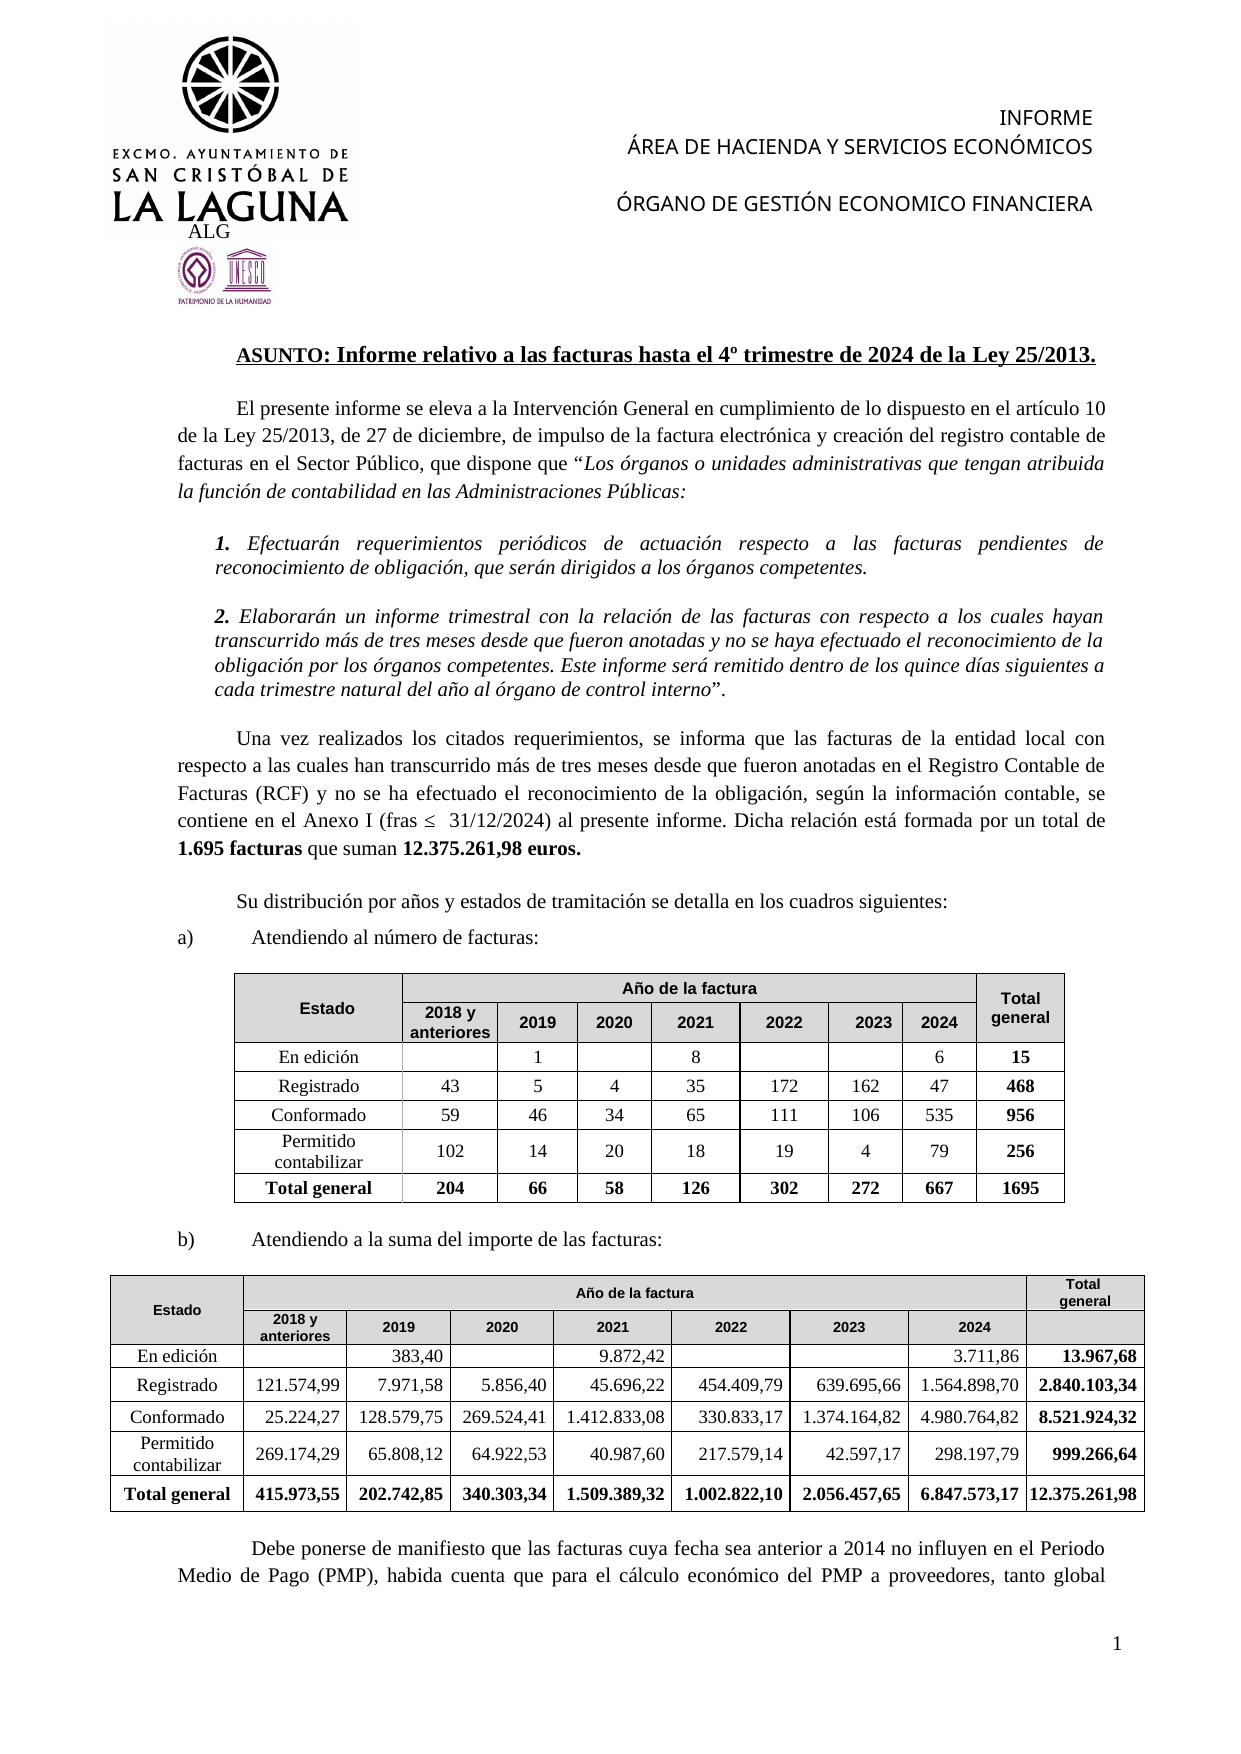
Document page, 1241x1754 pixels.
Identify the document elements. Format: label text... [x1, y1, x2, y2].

table_cell 330.833,17 [672, 1402, 789, 1431]
table_cell 6 [903, 1043, 976, 1071]
table_cell 302 [741, 1174, 828, 1202]
table_cell 2022 [672, 1311, 789, 1344]
table_cell 272 [829, 1174, 902, 1202]
text El presente informe se eleva a la Intervención General en cumplimiento de lo dispuesto en el artículo 10 de la Ley 25/2013, de 27 de diciembre, de impulso de la factura electrónica y creación del registro contable de facturas en el Sector Público, que dispone que “Los órganos o unidades administrativas que tengan atribuida la función de contabilidad en las Administraciones Públicas: [177, 396, 1107, 503]
table_cell Total general [111, 1476, 243, 1511]
table_cell 1.002.822,10 [672, 1476, 789, 1511]
table_cell En edición [235, 1043, 402, 1071]
table_cell 1 [498, 1043, 577, 1071]
table_cell Conformado [235, 1101, 402, 1128]
table_cell 8.521.924,32 [1027, 1402, 1144, 1431]
table_cell 269.174,29 [244, 1432, 346, 1475]
table_cell 58 [578, 1174, 651, 1202]
table_cell Permitido contabilizar [235, 1130, 402, 1173]
table_cell 2.840.103,34 [1027, 1368, 1144, 1401]
table_cell 79 [903, 1130, 976, 1173]
table_cell 1.412.833,08 [554, 1402, 671, 1431]
table_cell 8 [652, 1043, 739, 1071]
table_cell [578, 1043, 651, 1071]
text Su distribución por años y estados de tramitación se detalla en los cuadros siguientes: [177, 889, 1107, 913]
table_cell 47 [903, 1072, 976, 1099]
table_cell 269.524,41 [451, 1402, 553, 1431]
table_cell 2024 [903, 1003, 976, 1042]
table_cell 172 [741, 1072, 828, 1099]
table_cell [791, 1345, 908, 1367]
table_cell 383,40 [347, 1345, 450, 1367]
table_cell [451, 1345, 553, 1367]
table_cell 667 [903, 1174, 976, 1202]
table_cell 6.847.573,17 [909, 1476, 1026, 1511]
table_cell 15 [977, 1043, 1064, 1071]
table_cell 1.509.389,32 [554, 1476, 671, 1511]
text Una vez realizados los citados requerimientos, se informa que las facturas de la entidad local con respecto a las cuales han transcurrido más de tres meses desde que fueron anotadas en el Registro Contable de Facturas (RCF) y no se ha efectuado el reconocimiento de la obligación, según la información contable, se contiene en el Anexo I (fras ≤ 31/12/2024) al presente informe. Dicha relación está formada por un total de 1.695 facturas que suman 12.375.261,98 euros. [177, 726, 1107, 860]
table_cell 454.409,79 [672, 1368, 789, 1401]
table_cell 340.303,34 [451, 1476, 553, 1511]
table_cell [1027, 1311, 1144, 1344]
list Atendiendo a la suma del importe de las facturas: [177, 1227, 1107, 1251]
table_header Estado [235, 974, 402, 1042]
table_cell 40.987,60 [554, 1432, 671, 1475]
table_cell 66 [498, 1174, 577, 1202]
table_cell 121.574,99 [244, 1368, 346, 1401]
text ALG [177, 219, 1107, 243]
table_cell 2019 [498, 1003, 577, 1042]
table_cell 65.808,12 [347, 1432, 450, 1475]
text ÁREA DE HACIENDA Y SERVICIOS ECONÓMICOS [383, 132, 1093, 160]
table_cell 2020 [451, 1311, 553, 1344]
table_cell 2021 [652, 1003, 739, 1042]
table_cell Registrado [111, 1368, 243, 1401]
table_cell 2018 y anteriores [244, 1311, 346, 1344]
table_cell 65 [652, 1101, 739, 1128]
table_cell Permitido contabilizar [111, 1432, 243, 1475]
table_cell 3.711,86 [909, 1345, 1026, 1367]
table_cell 45.696,22 [554, 1368, 671, 1401]
table_header Año de la factura [244, 1276, 1026, 1309]
table_cell 256 [977, 1130, 1064, 1173]
table_cell 4 [578, 1072, 651, 1099]
table_cell 162 [829, 1072, 902, 1099]
table_cell [244, 1345, 346, 1367]
table_cell 639.695,66 [791, 1368, 908, 1401]
table_cell 298.197,79 [909, 1432, 1026, 1475]
text ÓRGANO DE GESTIÓN ECONOMICO FINANCIERA [383, 189, 1093, 217]
table_cell 25.224,27 [244, 1402, 346, 1431]
table_cell Registrado [235, 1072, 402, 1099]
text ASUNTO: Informe relativo a las facturas hasta el 4º trimestre de 2024 de la Ley 25/2013. [177, 341, 1107, 367]
table_cell 2.056.457,65 [791, 1476, 908, 1511]
table_header Estado [111, 1276, 243, 1344]
table_cell 217.579,14 [672, 1432, 789, 1475]
table_cell 204 [403, 1174, 497, 1202]
table_cell 35 [652, 1072, 739, 1099]
table_cell [403, 1043, 497, 1071]
table_cell [741, 1043, 828, 1071]
text Debe ponerse de manifiesto que las facturas cuya fecha sea anterior a 2014 no influyen en el Periodo Medio de Pago (PMP), habida cuenta que para el cálculo económico del PMP a proveedores, tanto global [177, 1536, 1107, 1587]
table_cell [672, 1345, 789, 1367]
table_cell 34 [578, 1101, 651, 1128]
table_cell 20 [578, 1130, 651, 1173]
table_cell 59 [403, 1101, 497, 1128]
table_cell 415.973,55 [244, 1476, 346, 1511]
table_cell 5 [498, 1072, 577, 1099]
table_cell 128.579,75 [347, 1402, 450, 1431]
table_cell 202.742,85 [347, 1476, 450, 1511]
table_cell 43 [403, 1072, 497, 1099]
table_cell 1.374.164,82 [791, 1402, 908, 1431]
table_cell 19 [741, 1130, 828, 1173]
table_cell 12.375.261,98 [1027, 1476, 1144, 1511]
table_cell 13.967,68 [1027, 1345, 1144, 1367]
table_cell 999.266,64 [1027, 1432, 1144, 1475]
text 1. Efectuarán requerimientos periódicos de actuación respecto a las facturas pendientes de reconocimiento de obligación, que serán dirigidos a los órganos competentes. [215, 531, 1107, 579]
table_cell 535 [903, 1101, 976, 1128]
table_cell Total general [235, 1174, 402, 1202]
table_cell 2022 [741, 1003, 828, 1042]
table_cell 1.564.898,70 [909, 1368, 1026, 1401]
table_cell 102 [403, 1130, 497, 1173]
table_cell En edición [111, 1345, 243, 1367]
table_cell 2024 [909, 1311, 1026, 1344]
table_cell 2018 y anteriores [403, 1003, 497, 1042]
table_cell 18 [652, 1130, 739, 1173]
table_cell 2021 [554, 1311, 671, 1344]
table_cell 9.872,42 [554, 1345, 671, 1367]
table_cell 126 [652, 1174, 739, 1202]
table_cell 2023 [791, 1311, 908, 1344]
table_cell 106 [829, 1101, 902, 1128]
table_cell 7.971,58 [347, 1368, 450, 1401]
table_header Total general [1027, 1276, 1144, 1309]
table_cell 2023 [829, 1003, 902, 1042]
text 2. Elaborarán un informe trimestral con la relación de las facturas con respecto a los cuales hayan transcurrido más de tres meses desde que fueron anotadas y no se haya efectuado el reconocimiento de la obligación por los órganos competentes. Este informe será remitido dentro de los quince días siguientes a cada trimestre natural del año al órgano de control interno”. [214, 604, 1107, 701]
table_cell 46 [498, 1101, 577, 1128]
table_cell 4.980.764,82 [909, 1402, 1026, 1431]
table_cell 2019 [347, 1311, 450, 1344]
table_cell 1695 [977, 1174, 1064, 1202]
table_cell 5.856,40 [451, 1368, 553, 1401]
table_cell 64.922,53 [451, 1432, 553, 1475]
table_header Año de la factura [403, 974, 976, 1002]
table_cell Conformado [111, 1402, 243, 1431]
table_cell 468 [977, 1072, 1064, 1099]
table_cell 956 [977, 1101, 1064, 1128]
table_cell 4 [829, 1130, 902, 1173]
table_cell 14 [498, 1130, 577, 1173]
table_cell [829, 1043, 902, 1071]
table_cell 42.597,17 [791, 1432, 908, 1475]
list Atendiendo al número de facturas: [177, 925, 1107, 949]
table_cell 2020 [578, 1003, 651, 1042]
table_cell 111 [741, 1101, 828, 1128]
text INFORME [383, 103, 1093, 132]
table_header Total general [977, 974, 1064, 1042]
